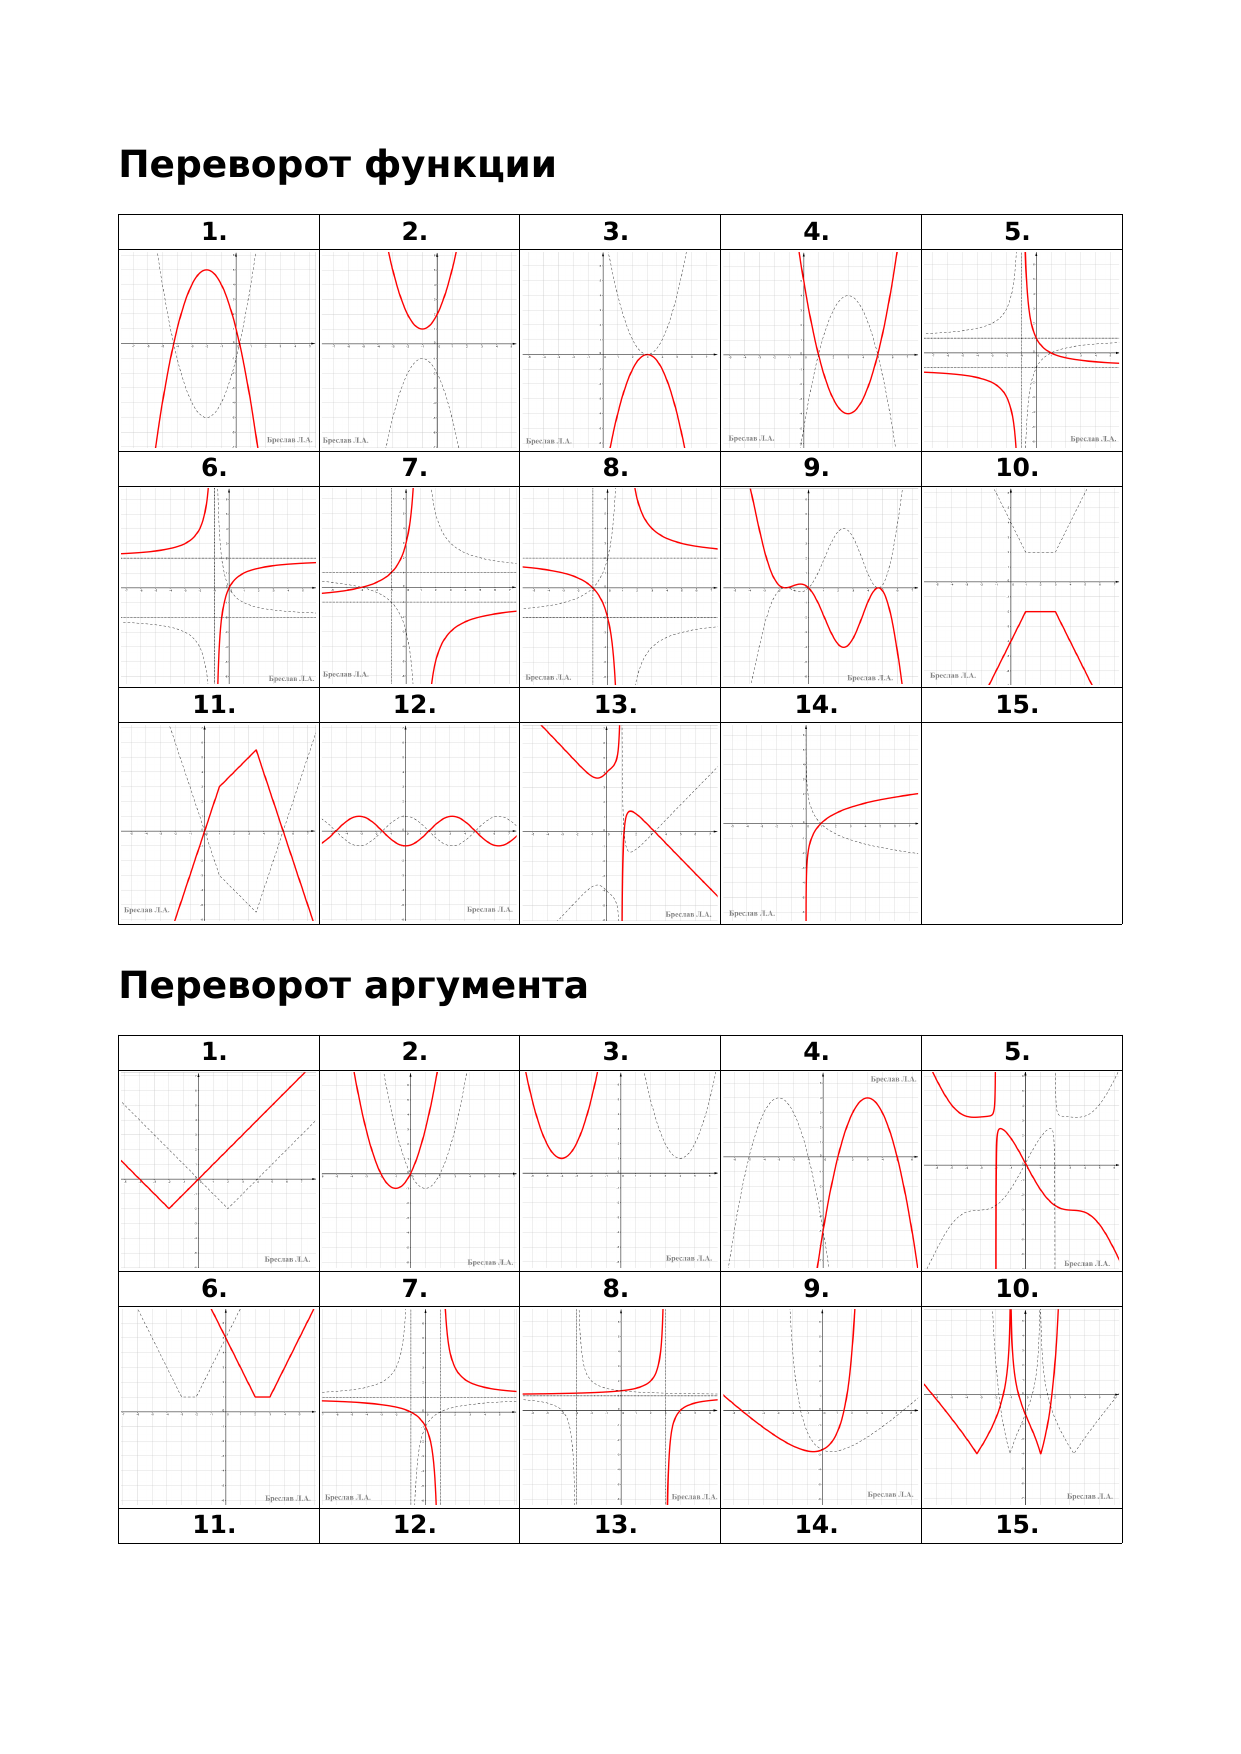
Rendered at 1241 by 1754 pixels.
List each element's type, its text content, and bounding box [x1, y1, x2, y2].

table_cell 12. [320, 1509, 519, 1543]
table_cell 11. [119, 1509, 319, 1543]
picture [522, 252, 718, 448]
table_header 4. [721, 1036, 921, 1069]
table_header 4. [721, 215, 921, 249]
table_cell 6. [119, 1272, 319, 1306]
table_cell [721, 723, 921, 924]
table_cell [922, 250, 1122, 451]
table_cell 7. [320, 1272, 519, 1306]
table_cell 15. [922, 1509, 1122, 1543]
table_cell 15. [922, 688, 1122, 722]
picture [723, 1309, 919, 1505]
table_cell [721, 1307, 921, 1508]
table_cell [320, 487, 519, 687]
table_cell 9. [721, 1272, 921, 1306]
table_cell [520, 723, 720, 924]
table_cell [320, 723, 519, 924]
subtitle Переворот аргумента [118, 963, 1122, 1007]
picture [121, 1072, 316, 1268]
picture [121, 488, 316, 684]
table_cell [119, 1307, 319, 1508]
table_cell [721, 1071, 921, 1271]
picture [723, 488, 919, 684]
table_header 2. [320, 215, 519, 249]
table_cell [320, 1071, 519, 1271]
picture [723, 252, 919, 448]
table_cell [520, 1071, 720, 1271]
picture [723, 1072, 919, 1268]
table_cell [119, 487, 319, 687]
table_header 5. [922, 215, 1122, 249]
table_cell [320, 1307, 519, 1508]
table_cell 8. [520, 452, 720, 486]
table_cell 10. [922, 452, 1122, 486]
table_cell [119, 250, 319, 451]
table_cell [119, 1071, 319, 1271]
picture [321, 252, 517, 448]
table_cell [320, 250, 519, 451]
picture [321, 1309, 517, 1505]
table_cell 10. [922, 1272, 1122, 1306]
table_cell [721, 487, 921, 687]
picture [522, 725, 718, 921]
table_header 1. [119, 1036, 319, 1069]
picture [924, 252, 1120, 448]
picture [321, 725, 517, 921]
table_cell 14. [721, 688, 921, 722]
table_cell [520, 250, 720, 451]
table_header 3. [520, 215, 720, 249]
picture [121, 252, 316, 448]
table_cell 7. [320, 452, 519, 486]
picture [723, 725, 919, 921]
table_cell 6. [119, 452, 319, 486]
table_cell 8. [520, 1272, 720, 1306]
picture [321, 488, 517, 684]
picture [924, 488, 1120, 685]
picture [924, 1309, 1120, 1505]
subtitle Переворот функции [118, 143, 1122, 187]
table_cell [922, 723, 1122, 924]
table_header 1. [119, 215, 319, 249]
picture [121, 725, 316, 921]
table_cell 14. [721, 1509, 921, 1543]
table_cell [721, 250, 921, 451]
table_cell 11. [119, 688, 319, 722]
table_cell 13. [520, 688, 720, 722]
picture [121, 1309, 316, 1505]
table_header 3. [520, 1036, 720, 1069]
table_cell 12. [320, 688, 519, 722]
picture [924, 1072, 1120, 1269]
picture [522, 1072, 718, 1268]
table_header 2. [320, 1036, 519, 1069]
table_header 5. [922, 1036, 1122, 1069]
table_cell [520, 1307, 720, 1508]
table_cell 13. [520, 1509, 720, 1543]
table_cell [119, 723, 319, 924]
picture [522, 1309, 718, 1505]
picture [321, 1072, 517, 1268]
table_cell 9. [721, 452, 921, 486]
table_cell [922, 1307, 1122, 1508]
picture [522, 488, 718, 685]
